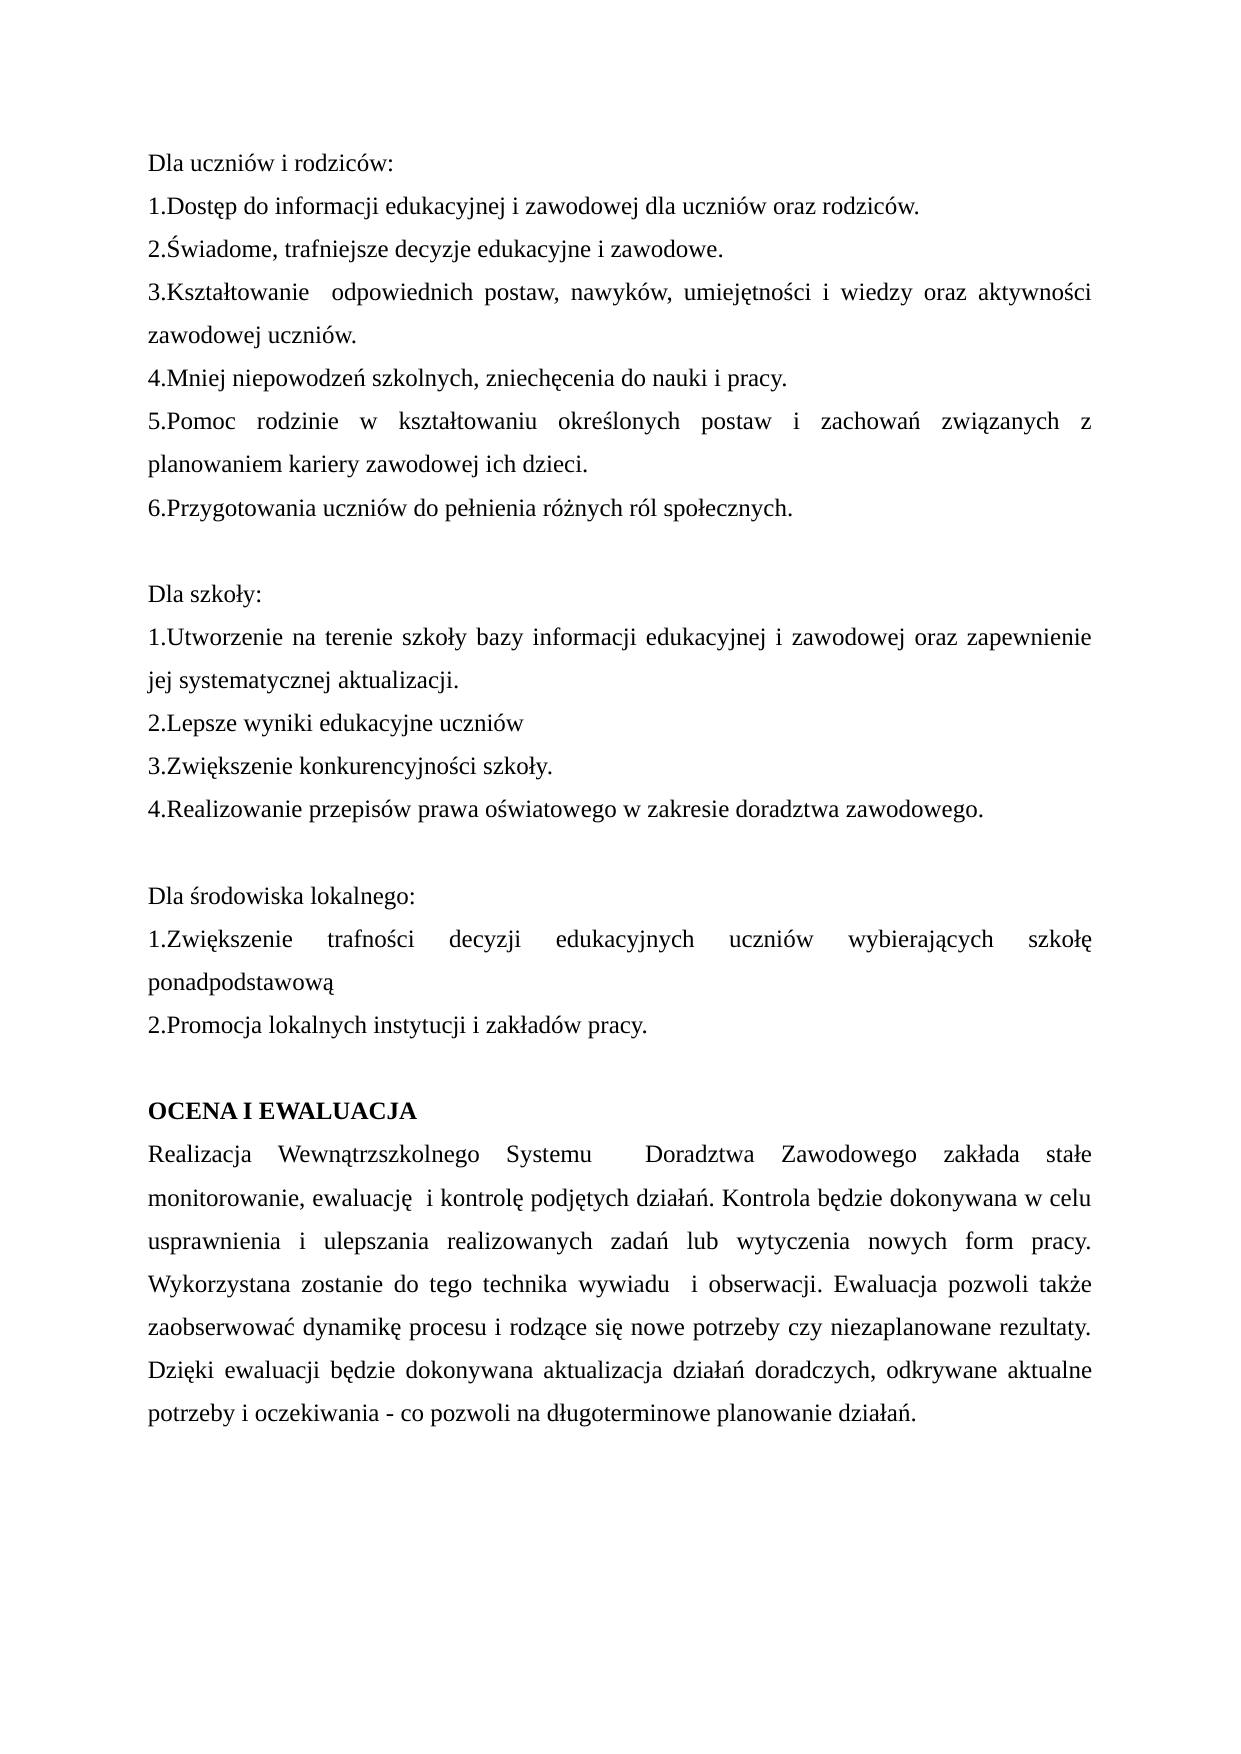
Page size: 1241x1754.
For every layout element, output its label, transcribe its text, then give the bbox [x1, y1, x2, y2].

text Dla uczniów i rodziców: [148, 148, 1093, 176]
text 3.Kształtowanie odpowiednich postaw, nawyków, umiejętności i wiedzy oraz aktywności zawodowej uczniów. [148, 277, 1093, 349]
text 2.Świadome, trafniejsze decyzje edukacyjne i zawodowe. [148, 234, 1093, 263]
text Dla środowiska lokalnego: [148, 881, 1093, 909]
text 2.Lepsze wyniki edukacyjne uczniów [148, 708, 1093, 737]
text 4.Realizowanie przepisów prawa oświatowego w zakresie doradztwa zawodowego. [148, 794, 1093, 823]
text 4.Mniej niepowodzeń szkolnych, zniechęcenia do nauki i pracy. [148, 363, 1093, 392]
text 1.Utworzenie na terenie szkoły bazy informacji edukacyjnej i zawodowej oraz zapewnienie jej systematycznej aktualizacji. [148, 622, 1093, 694]
text 1.Dostęp do informacji edukacyjnej i zawodowej dla uczniów oraz rodziców. [148, 191, 1093, 219]
text 3.Zwiększenie konkurencyjności szkoły. [148, 751, 1093, 780]
text 2.Promocja lokalnych instytucji i zakładów pracy. [148, 1010, 1093, 1039]
text 5.Pomoc rodzinie w kształtowaniu określonych postaw i zachowań związanych z planowaniem kariery zawodowej ich dzieci. [148, 406, 1093, 478]
text Realizacja Wewnątrzszkolnego Systemu Doradztwa Zawodowego zakłada stałe monitorowanie, ewaluację i kontrolę podjętych działań. Kontrola będzie dokonywana w celu usprawnienia i ulepszania realizowanych zadań lub wytyczenia nowych form pracy. Wykorzystana zostanie do tego technika wywiadu i obserwacji. Ewaluacja pozwoli także zaobserwować dynamikę procesu i rodzące się nowe potrzeby czy niezaplanowane rezultaty. Dzięki ewaluacji będzie dokonywana aktualizacja działań doradczych, odkrywane aktualne potrzeby i oczekiwania - co pozwoli na długoterminowe planowanie działań. [148, 1139, 1093, 1427]
text Dla szkoły: [148, 579, 1093, 608]
text 6.Przygotowania uczniów do pełnienia różnych ról społecznych. [148, 493, 1093, 521]
text OCENA I EWALUACJA [148, 1096, 1093, 1125]
text 1.Zwiększenie trafności decyzji edukacyjnych uczniów wybierających szkołę ponadpodstawową [148, 924, 1093, 996]
